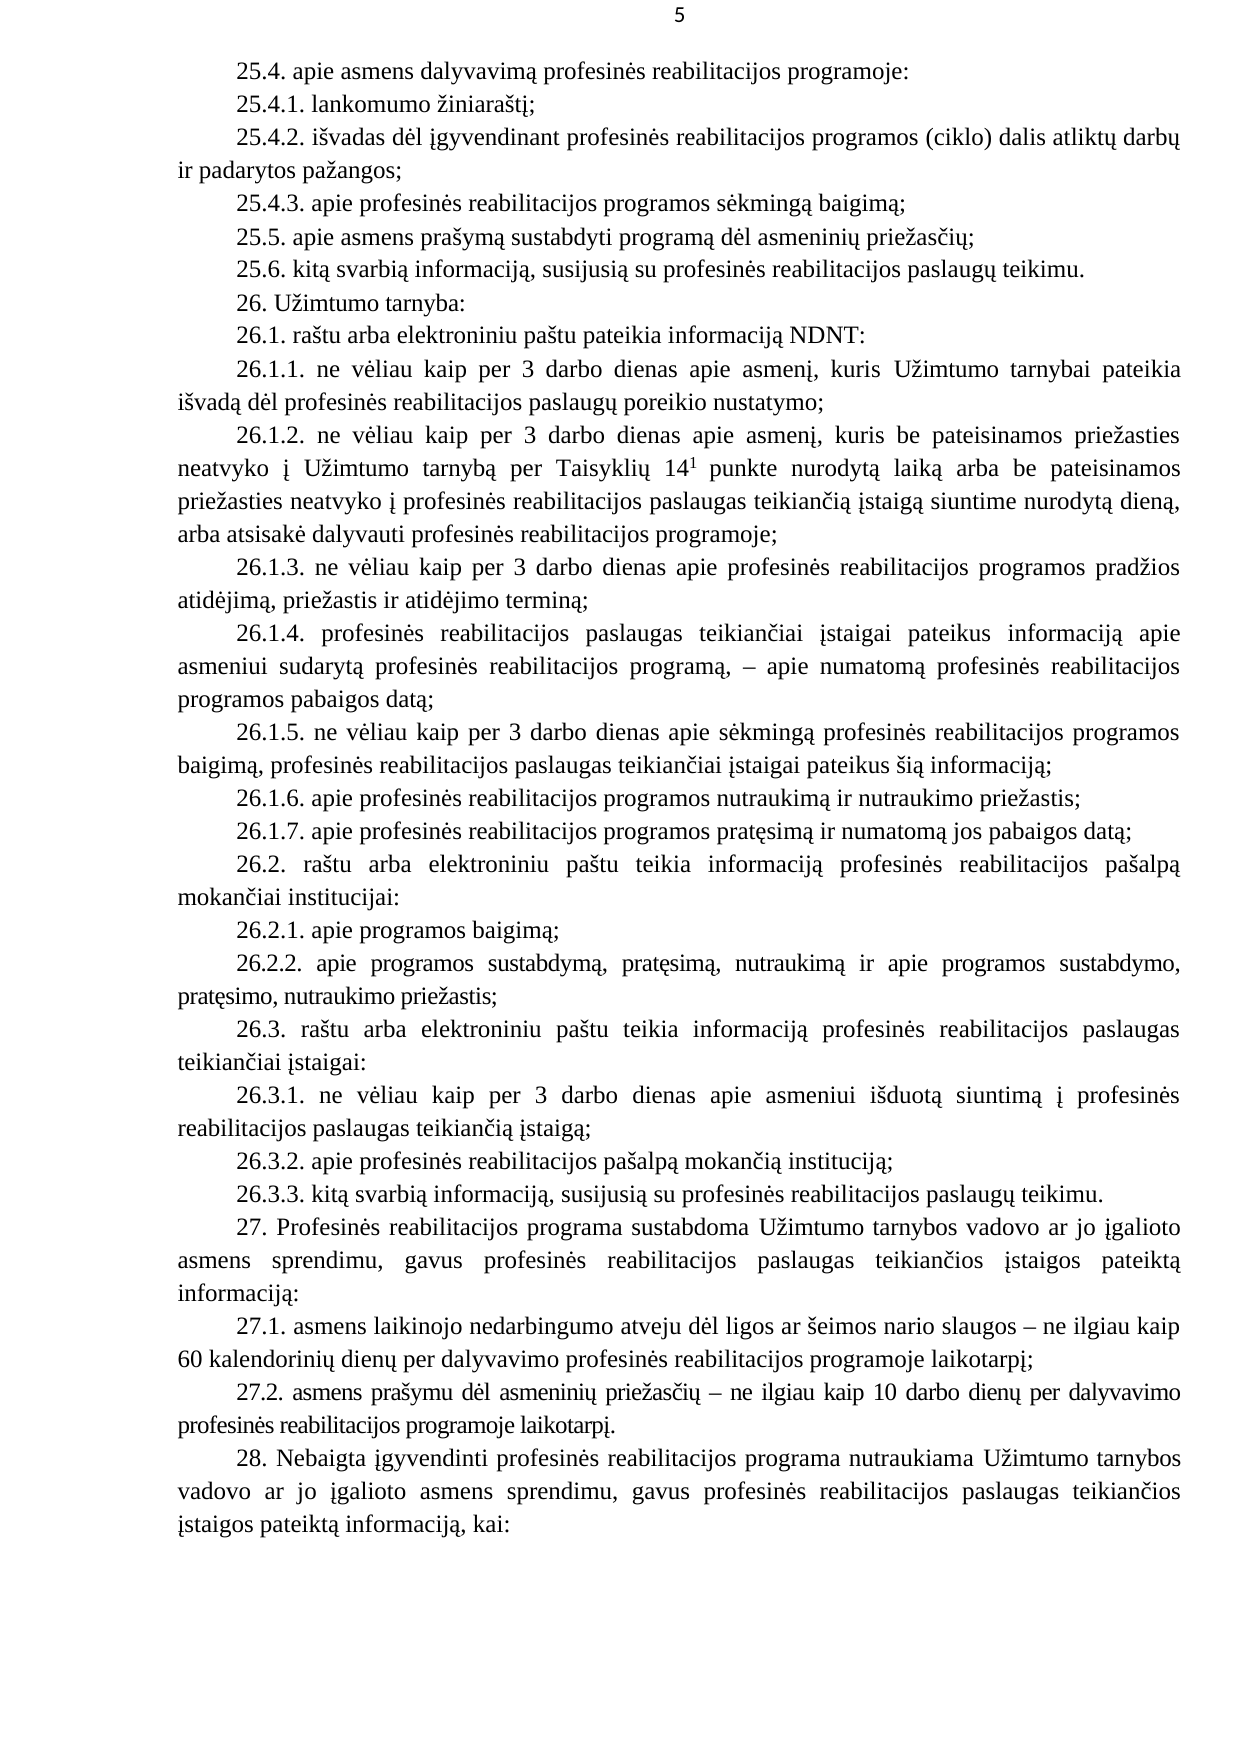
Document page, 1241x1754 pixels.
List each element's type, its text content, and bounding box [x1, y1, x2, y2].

text 25.4. apie asmens dalyvavimą profesinės reabilitacijos programoje: [177, 56, 1181, 85]
text 27.2. asmens prašymu dėl asmeninių priežasčių – ne ilgiau kaip 10 darbo dienų per dalyvavimo profesinės reabilitacijos programoje laikotarpį. [177, 1377, 1181, 1439]
text 26.1.6. apie profesinės reabilitacijos programos nutraukimą ir nutraukimo priežastis; [177, 783, 1181, 812]
text 26.3.3. kitą svarbią informaciją, susijusią su profesinės reabilitacijos paslaugų teikimu. [177, 1179, 1181, 1208]
text 26.1. raštu arba elektroniniu paštu pateikia informaciją NDNT: [177, 321, 1181, 349]
text 26. Užimtumo tarnyba: [177, 288, 1181, 316]
text 27.1. asmens laikinojo nedarbingumo atveju dėl ligos ar šeimos nario slaugos – ne ilgiau kaip 60 kalendorinių dienų per dalyvavimo profesinės reabilitacijos programoje laikotarpį; [177, 1311, 1181, 1373]
text 26.1.3. ne vėliau kaip per 3 darbo dienas apie profesinės reabilitacijos programos pradžios atidėjimą, priežastis ir atidėjimo terminą; [177, 552, 1181, 613]
text 26.1.5. ne vėliau kaip per 3 darbo dienas apie sėkmingą profesinės reabilitacijos programos baigimą, profesinės reabilitacijos paslaugas teikiančiai įstaigai pateikus šią informaciją; [177, 717, 1181, 779]
text 26.2.2. apie programos sustabdymą, pratęsimą, nutraukimą ir apie programos sustabdymo, pratęsimo, nutraukimo priežastis; [177, 948, 1181, 1010]
text 27. Profesinės reabilitacijos programa sustabdoma Užimtumo tarnybos vadovo ar jo įgalioto asmens sprendimu, gavus profesinės reabilitacijos paslaugas teikiančios įstaigos pateiktą informaciją: [177, 1212, 1181, 1307]
text 25.4.1. lankomumo žiniaraštį; [177, 89, 1181, 118]
text 25.6. kitą svarbią informaciją, susijusią su profesinės reabilitacijos paslaugų teikimu. [177, 254, 1181, 283]
text 26.3.2. apie profesinės reabilitacijos pašalpą mokančią instituciją; [177, 1146, 1181, 1175]
text 26.1.1. ne vėliau kaip per 3 darbo dienas apie asmenį, kuris Užimtumo tarnybai pateikia išvadą dėl profesinės reabilitacijos paslaugų poreikio nustatymo; [177, 354, 1181, 415]
text 26.2.1. apie programos baigimą; [177, 915, 1181, 944]
text 26.2. raštu arba elektroniniu paštu teikia informaciją profesinės reabilitacijos pašalpą mokančiai institucijai: [177, 849, 1181, 911]
text 26.1.7. apie profesinės reabilitacijos programos pratęsimą ir numatomą jos pabaigos datą; [177, 816, 1181, 845]
text 25.4.3. apie profesinės reabilitacijos programos sėkmingą baigimą; [177, 188, 1181, 217]
text 26.3.1. ne vėliau kaip per 3 darbo dienas apie asmeniui išduotą siuntimą į profesinės reabilitacijos paslaugas teikiančią įstaigą; [177, 1080, 1181, 1142]
text 25.5. apie asmens prašymą sustabdyti programą dėl asmeninių priežasčių; [177, 222, 1181, 250]
text 26.1.4. profesinės reabilitacijos paslaugas teikiančiai įstaigai pateikus informaciją apie asmeniui sudarytą profesinės reabilitacijos programą, – apie numatomą profesinės reabilitacijos programos pabaigos datą; [177, 618, 1181, 713]
text 28. Nebaigta įgyvendinti profesinės reabilitacijos programa nutraukiama Užimtumo tarnybos vadovo ar jo įgalioto asmens sprendimu, gavus profesinės reabilitacijos paslaugas teikiančios įstaigos pateiktą informaciją, kai: [177, 1443, 1181, 1538]
text 26.1.2. ne vėliau kaip per 3 darbo dienas apie asmenį, kuris be pateisinamos priežasties neatvyko į Užimtumo tarnybą per Taisyklių 141 punkte nurodytą laiką arba be pateisinamos priežasties neatvyko į profesinės reabilitacijos paslaugas teikiančią įstaigą siuntime nurodytą dieną, arba atsisakė dalyvauti profesinės reabilitacijos programoje; [177, 420, 1181, 547]
text 26.3. raštu arba elektroniniu paštu teikia informaciją profesinės reabilitacijos paslaugas teikiančiai įstaigai: [177, 1014, 1181, 1076]
text 25.4.2. išvadas dėl įgyvendinant profesinės reabilitacijos programos (ciklo) dalis atliktų darbų ir padarytos pažangos; [177, 122, 1181, 184]
